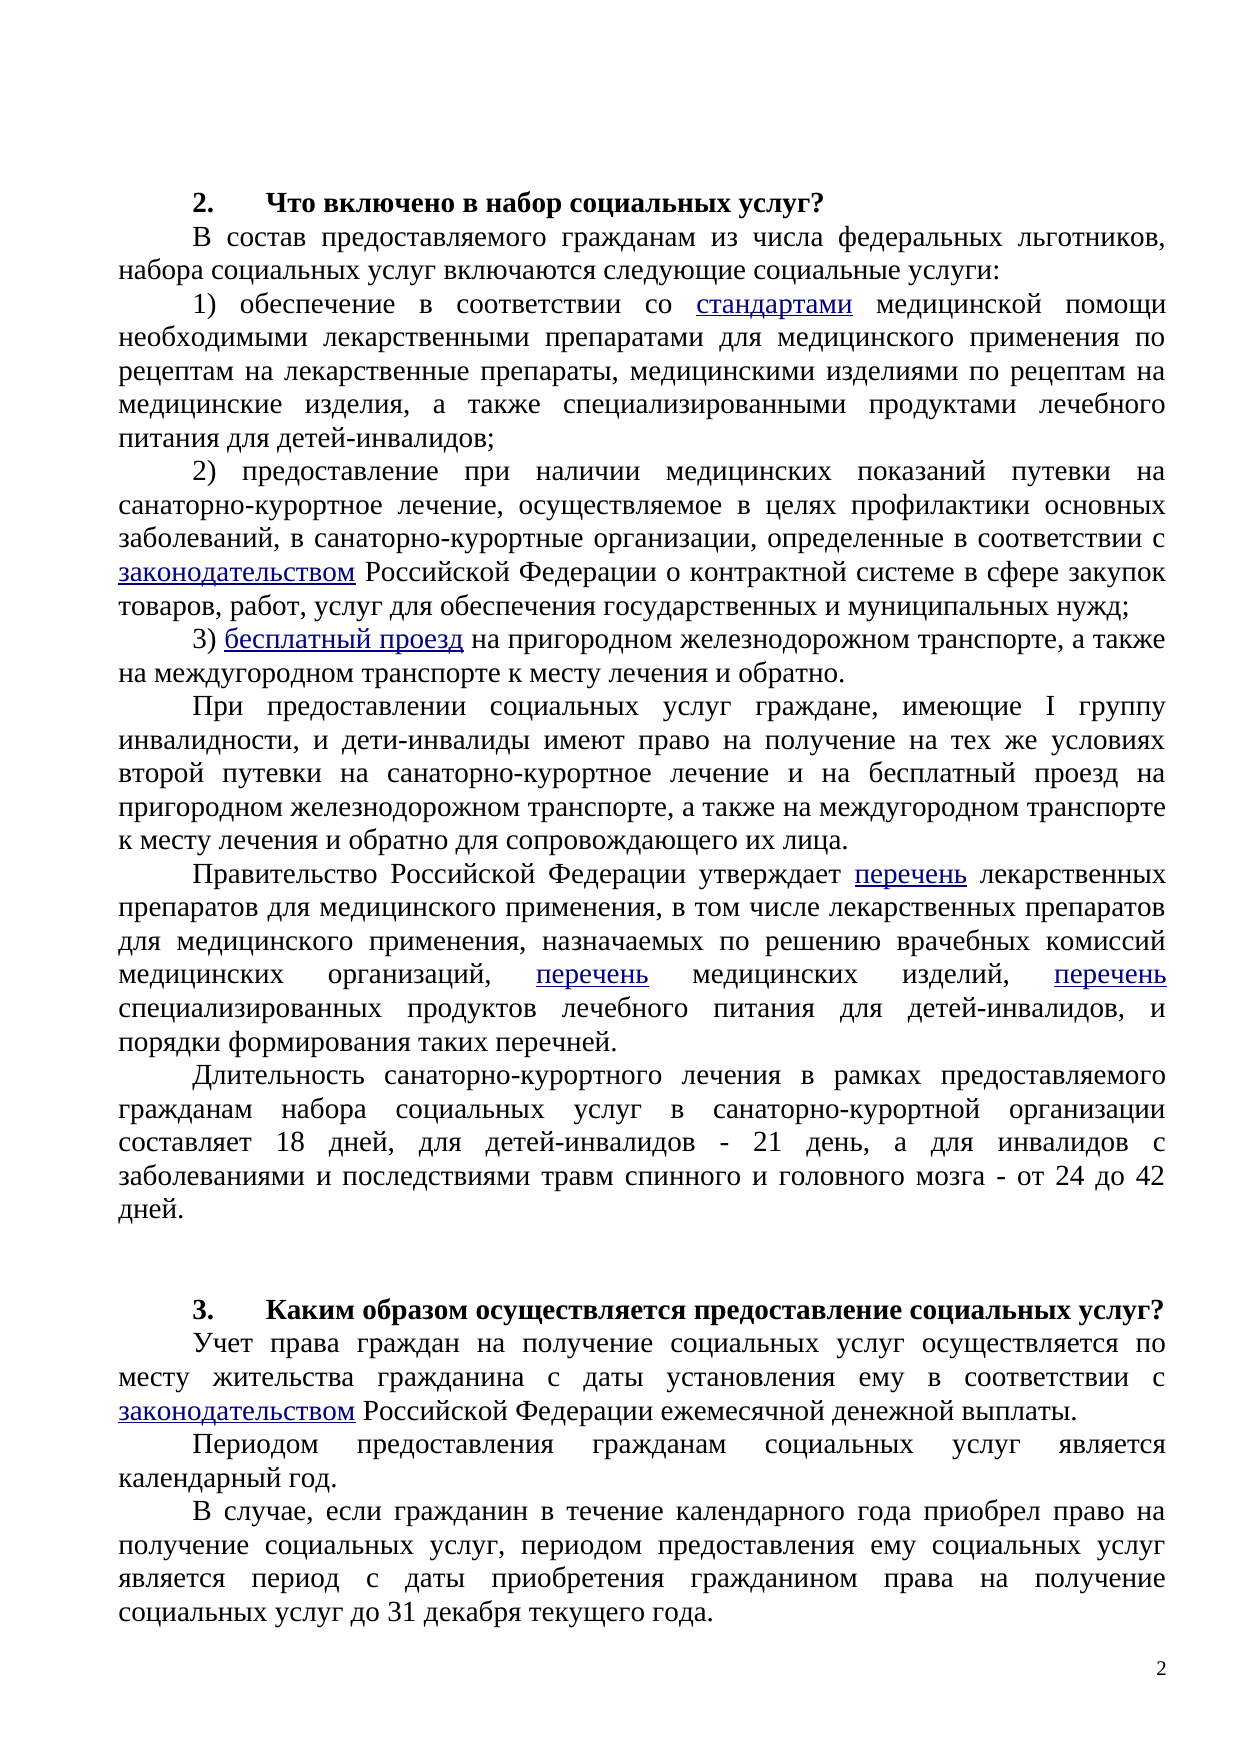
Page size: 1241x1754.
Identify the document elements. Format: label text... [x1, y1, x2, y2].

text Учет права граждан на получение социальных услуг осуществляется по месту жительства гражданина с даты установления ему в соответствии с законодательством Российской Федерации ежемесячной денежной выплаты. [118, 1326, 1167, 1426]
list Каким образом осуществляется предоставление социальных услуг? [118, 1292, 1167, 1326]
text При предоставлении социальных услуг граждане, имеющие I группу инвалидности, и дети-инвалиды имеют право на получение на тех же условиях второй путевки на санаторно-курортное лечение и на бесплатный проезд на пригородном железнодорожном транспорте, а также на междугородном транспорте к месту лечения и обратно для сопровождающего их лица. [118, 688, 1167, 856]
text Длительность санаторно-курортного лечения в рамках предоставляемого гражданам набора социальных услуг в санаторно-курортной организации составляет 18 дней, для детей-инвалидов - 21 день, а для инвалидов с заболеваниями и последствиями травм спинного и головного мозга - от 24 до 42 дней. [118, 1057, 1167, 1225]
text В состав предоставляемого гражданам из числа федеральных льготников, набора социальных услуг включаются следующие социальные услуги: [118, 219, 1167, 286]
text 1) обеспечение в соответствии со стандартами медицинской помощи необходимыми лекарственными препаратами для медицинского применения по рецептам на лекарственные препараты, медицинскими изделиями по рецептам на медицинские изделия, а также специализированными продуктами лечебного питания для детей-инвалидов; [118, 286, 1167, 453]
text В случае, если гражданин в течение календарного года приобрел право на получение социальных услуг, периодом предоставления ему социальных услуг является период с даты приобретения гражданином права на получение социальных услуг до 31 декабря текущего года. [118, 1493, 1167, 1627]
text Периодом предоставления гражданам социальных услуг является календарный год. [118, 1426, 1167, 1493]
text Правительство Российской Федерации утверждает перечень лекарственных препаратов для медицинского применения, в том числе лекарственных препаратов для медицинского применения, назначаемых по решению врачебных комиссий медицинских организаций, перечень медицинских изделий, перечень специализированных продуктов лечебного питания для детей-инвалидов, и порядки формирования таких перечней. [118, 856, 1167, 1057]
list Что включено в набор социальных услуг? [118, 185, 1167, 219]
text 2) предоставление при наличии медицинских показаний путевки на санаторно-курортное лечение, осуществляемое в целях профилактики основных заболеваний, в санаторно-курортные организации, определенные в соответствии с законодательством Российской Федерации о контрактной системе в сфере закупок товаров, работ, услуг для обеспечения государственных и муниципальных нужд; [118, 453, 1167, 621]
text 3) бесплатный проезд на пригородном железнодорожном транспорте, а также на междугородном транспорте к месту лечения и обратно. [118, 621, 1167, 688]
